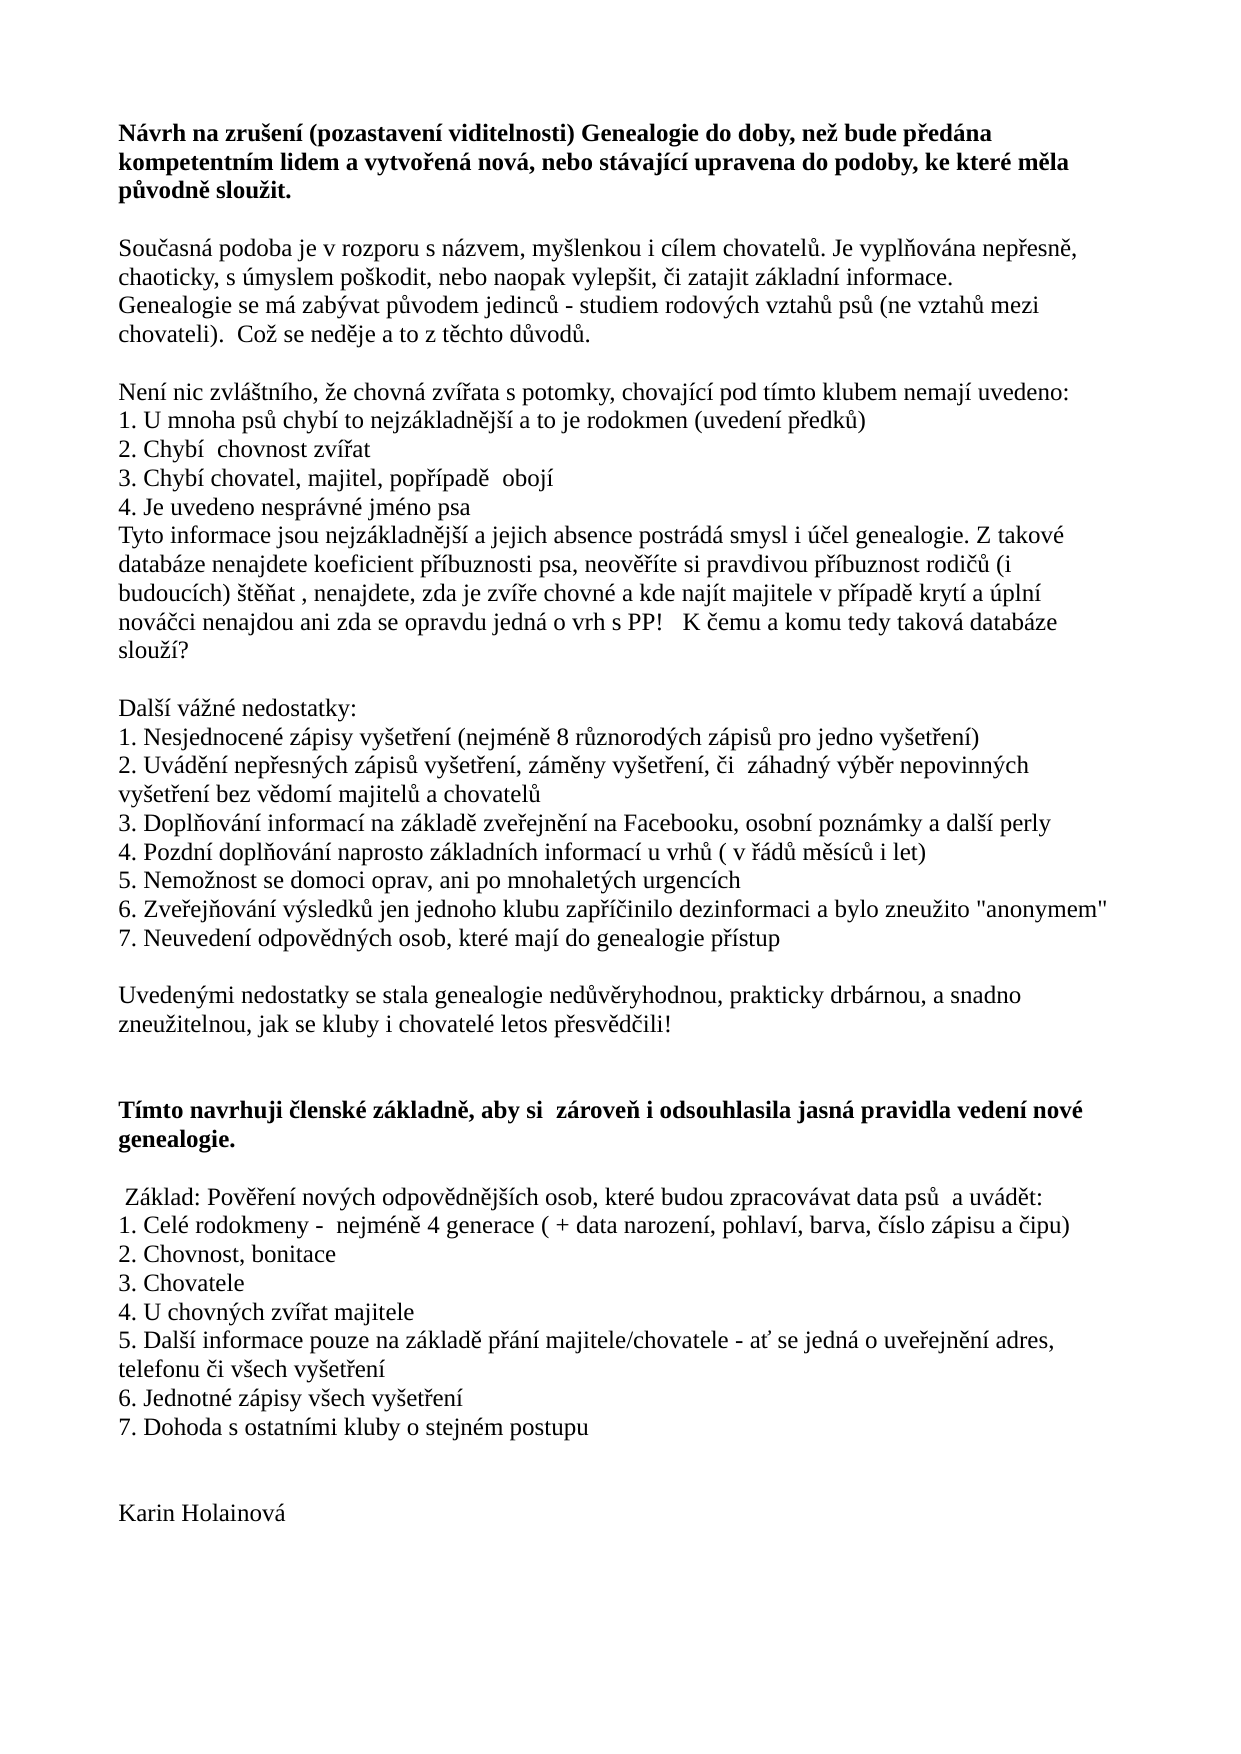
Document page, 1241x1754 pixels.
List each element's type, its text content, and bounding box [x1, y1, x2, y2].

text 7. Dohoda s ostatními kluby o stejném postupu [118, 1412, 1122, 1441]
text 5. Další informace pouze na základě přání majitele/chovatele - ať se jedná o uveřejnění adres, telefonu či všech vyšetření [118, 1326, 1122, 1383]
text Tyto informace jsou nejzákladnější a jejich absence postrádá smysl i účel genealogie. Z takové databáze nenajdete koeficient příbuznosti psa, neověříte si pravdivou příbuznost rodičů (i budoucích) štěňat , nenajdete, zda je zvíře chovné a kde najít majitele v případě krytí a úplní nováčci nenajdou ani zda se opravdu jedná o vrh s PP! K čemu a komu tedy taková databáze slouží? [118, 521, 1122, 664]
text 1. Celé rodokmeny - nejméně 4 generace ( + data narození, pohlaví, barva, číslo zápisu a čipu) [118, 1211, 1122, 1239]
text Návrh na zrušení (pozastavení viditelnosti) Genealogie do doby, než bude předána kompetentním lidem a vytvořená nová, nebo stávající upravena do podoby, ke které měla původně sloužit. [118, 118, 1122, 204]
text 4. Je uvedeno nesprávné jméno psa [118, 492, 1122, 521]
text 2. Chovnost, bonitace [118, 1239, 1122, 1268]
text 4. U chovných zvířat majitele [118, 1297, 1122, 1326]
text Současná podoba je v rozporu s názvem, myšlenkou i cílem chovatelů. Je vyplňována nepřesně, chaoticky, s úmyslem poškodit, nebo naopak vylepšit, či zatajit základní informace. [118, 233, 1122, 291]
text 3. Doplňování informací na základě zveřejnění na Facebooku, osobní poznámky a další perly [118, 808, 1122, 837]
text Uvedenými nedostatky se stala genealogie nedůvěryhodnou, prakticky drbárnou, a snadno zneužitelnou, jak se kluby i chovatelé letos přesvědčili! [118, 981, 1122, 1038]
text 3. Chovatele [118, 1268, 1122, 1297]
text 7. Neuvedení odpovědných osob, které mají do genealogie přístup [118, 923, 1122, 952]
text 3. Chybí chovatel, majitel, popřípadě obojí [118, 463, 1122, 492]
text Není nic zvláštního, že chovná zvířata s potomky, chovající pod tímto klubem nemají uvedeno: [118, 377, 1122, 406]
text 2. Uvádění nepřesných zápisů vyšetření, záměny vyšetření, či záhadný výběr nepovinných vyšetření bez vědomí majitelů a chovatelů [118, 751, 1122, 808]
text 6. Zveřejňování výsledků jen jednoho klubu zapříčinilo dezinformaci a bylo zneužito "anonymem" [118, 894, 1122, 923]
text 4. Pozdní doplňování naprosto základních informací u vrhů ( v řádů měsíců i let) [118, 837, 1122, 866]
text 5. Nemožnost se domoci oprav, ani po mnohaletých urgencích [118, 866, 1122, 894]
text Základ: Pověření nových odpovědnějších osob, které budou zpracovávat data psů a uvádět: [118, 1182, 1122, 1211]
text 1. Nesjednocené zápisy vyšetření (nejméně 8 různorodých zápisů pro jedno vyšetření) [118, 722, 1122, 751]
text Genealogie se má zabývat původem jedinců - studiem rodových vztahů psů (ne vztahů mezi chovateli). Což se neděje a to z těchto důvodů. [118, 291, 1122, 348]
text Další vážné nedostatky: [118, 693, 1122, 722]
text 2. Chybí chovnost zvířat [118, 434, 1122, 463]
text Karin Holainová [118, 1498, 1122, 1527]
text 1. U mnoha psů chybí to nejzákladnější a to je rodokmen (uvedení předků) [118, 406, 1122, 434]
text Tímto navrhuji členské základně, aby si zároveň i odsouhlasila jasná pravidla vedení nové genealogie. [118, 1096, 1122, 1153]
text 6. Jednotné zápisy všech vyšetření [118, 1383, 1122, 1412]
